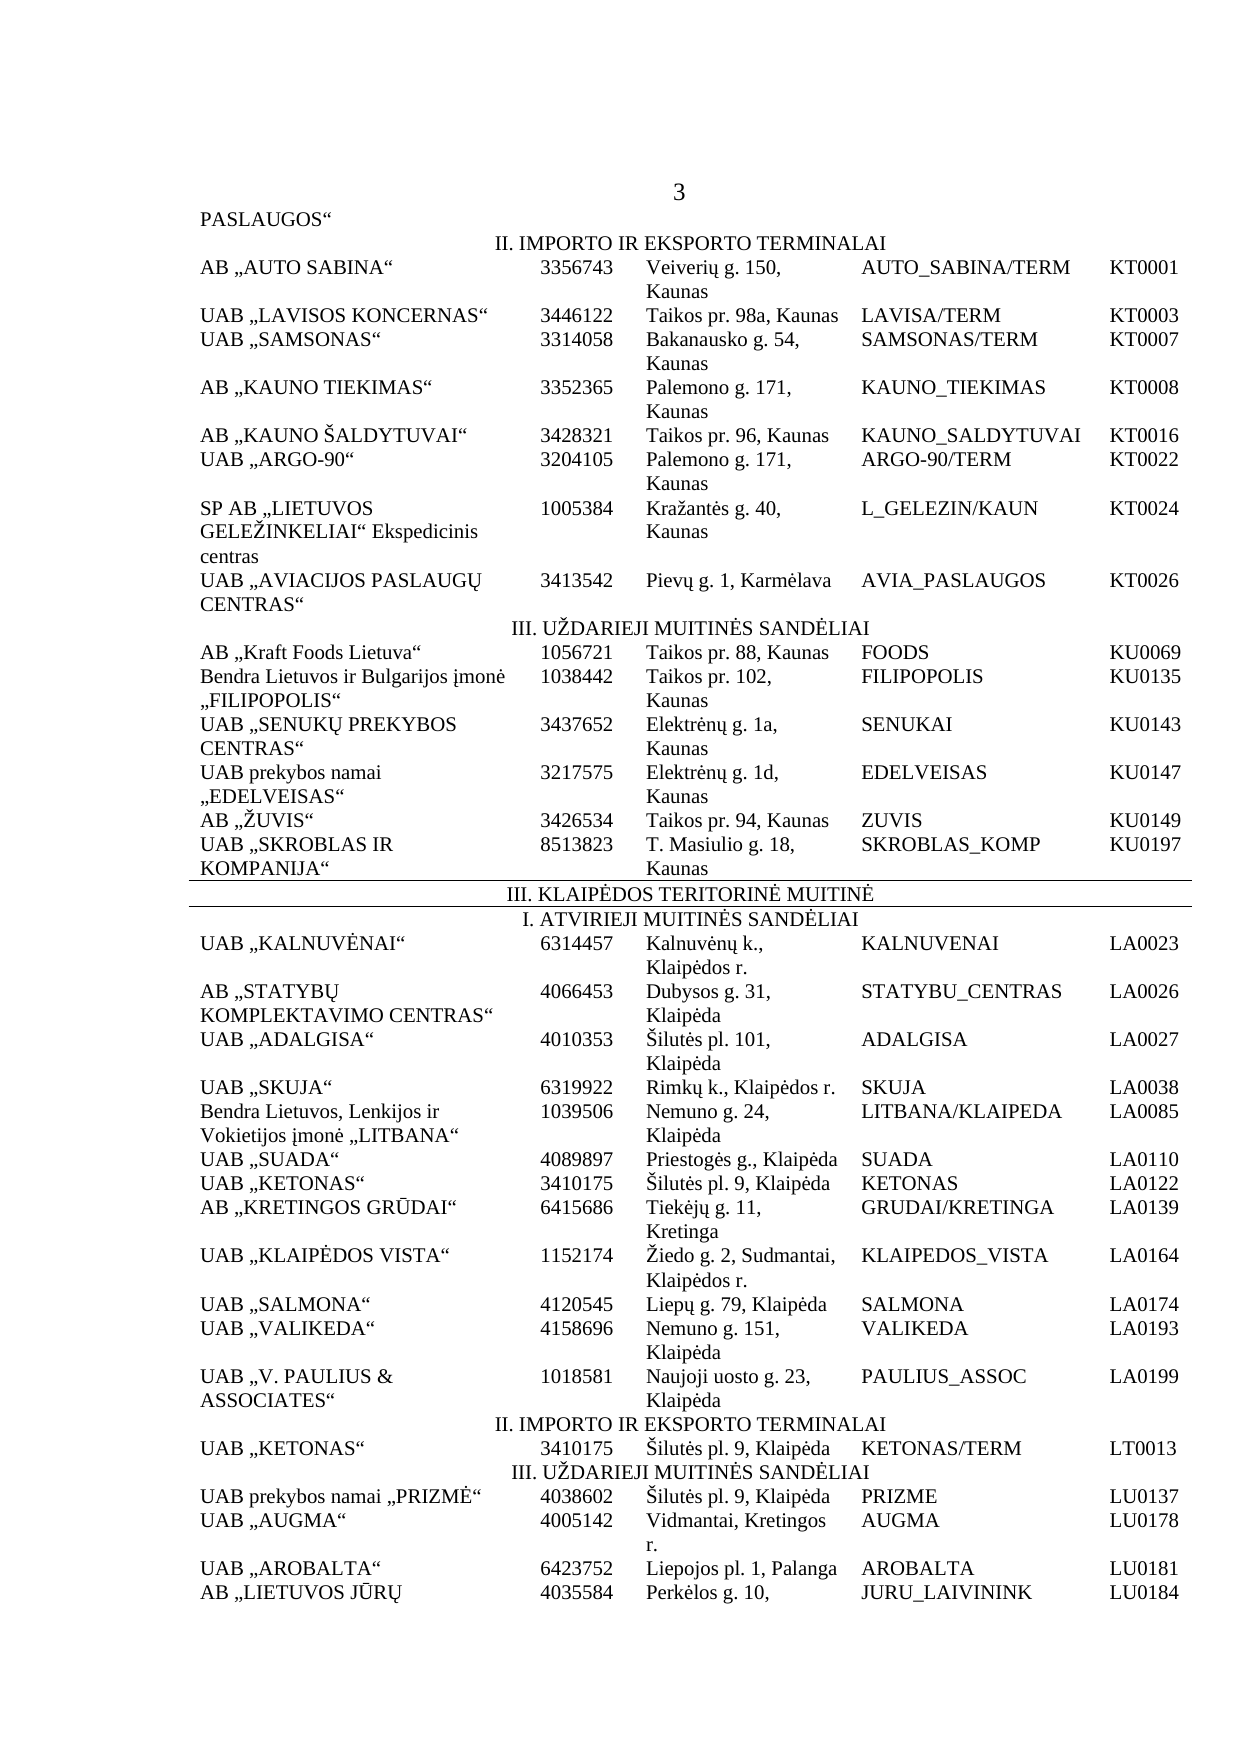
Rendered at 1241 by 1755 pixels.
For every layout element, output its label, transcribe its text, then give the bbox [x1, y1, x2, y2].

table_cell LA0027 [1098, 1027, 1192, 1075]
table_cell UAB „V. PAULIUS & ASSOCIATES“ [189, 1364, 529, 1412]
table_cell 1038442 [529, 664, 634, 712]
table_cell KT0007 [1098, 327, 1192, 375]
table_cell Elektrėnų g. 1d, Kaunas [635, 760, 850, 808]
table_cell UAB prekybos namai „PRIZMĖ“ [189, 1484, 529, 1508]
table_cell 3413542 [529, 568, 634, 616]
table_cell JURU_LAIVININK [850, 1580, 1098, 1604]
table_cell KU0197 [1098, 832, 1192, 880]
table_cell KAUNO_TIEKIMAS [850, 375, 1098, 423]
table_cell KT0022 [1098, 447, 1192, 495]
table_cell LA0122 [1098, 1171, 1192, 1195]
table_cell VALIKEDA [850, 1316, 1098, 1364]
table_cell FOODS [850, 640, 1098, 664]
table_cell SP AB „LIETUVOS GELEŽINKELIAI“ Ekspedicinis centras [189, 495, 529, 568]
table_cell KALNUVENAI [850, 931, 1098, 979]
table_cell Taikos pr. 102, Kaunas [635, 664, 850, 712]
table_cell UAB „AVIACIJOS PASLAUGŲ CENTRAS“ [189, 568, 529, 616]
table_cell Tiekėjų g. 11, Kretinga [635, 1195, 850, 1243]
table_cell LA0199 [1098, 1364, 1192, 1412]
table_cell LA0164 [1098, 1244, 1192, 1292]
table_cell Taikos pr. 98a, Kaunas [635, 303, 850, 327]
table_cell UAB „ARGO-90“ [189, 447, 529, 495]
table_cell LT0013 [1098, 1436, 1192, 1460]
table_cell 6415686 [529, 1195, 634, 1243]
table_cell AB „ŽUVIS“ [189, 808, 529, 832]
table_cell SALMONA [850, 1292, 1098, 1316]
table_cell II. IMPORTO IR EKSPORTO TERMINALAI [189, 231, 1192, 255]
table_cell LAVISA/TERM [850, 303, 1098, 327]
table_cell UAB „VALIKEDA“ [189, 1316, 529, 1364]
table_cell KETONAS/TERM [850, 1436, 1098, 1460]
table_cell UAB „KLAIPĖDOS VISTA“ [189, 1244, 529, 1292]
table_cell 1018581 [529, 1364, 634, 1412]
table_cell 3356743 [529, 255, 634, 303]
table_cell III. KLAIPĖDOS TERITORINĖ MUITINĖ [189, 881, 1192, 906]
table_cell PAULIUS_ASSOC [850, 1364, 1098, 1412]
table_cell Kalnuvėnų k., Klaipėdos r. [635, 931, 850, 979]
table_cell KU0149 [1098, 808, 1192, 832]
table_cell 3410175 [529, 1171, 634, 1195]
table_cell 4066453 [529, 979, 634, 1027]
table_cell 6314457 [529, 931, 634, 979]
table_cell LA0026 [1098, 979, 1192, 1027]
table_cell SAMSONAS/TERM [850, 327, 1098, 375]
table_cell ZUVIS [850, 808, 1098, 832]
table_cell KETONAS [850, 1171, 1098, 1195]
table_cell AB „AUTO SABINA“ [189, 255, 529, 303]
table_cell KT0003 [1098, 303, 1192, 327]
table_cell KT0001 [1098, 255, 1192, 303]
table_cell 3428321 [529, 423, 634, 447]
table_cell Šilutės pl. 9, Klaipėda [635, 1436, 850, 1460]
table_cell 8513823 [529, 832, 634, 880]
table_cell Žiedo g. 2, Sudmantai, Klaipėdos r. [635, 1244, 850, 1292]
table_cell KT0026 [1098, 568, 1192, 616]
table_cell 3410175 [529, 1436, 634, 1460]
table_cell 3352365 [529, 375, 634, 423]
table_cell KU0143 [1098, 712, 1192, 760]
table_cell Taikos pr. 96, Kaunas [635, 423, 850, 447]
table_cell AB „Kraft Foods Lietuva“ [189, 640, 529, 664]
table_cell Dubysos g. 31, Klaipėda [635, 979, 850, 1027]
table_cell Kražantės g. 40, Kaunas [635, 495, 850, 568]
table_cell 4158696 [529, 1316, 634, 1364]
table_cell SUADA [850, 1147, 1098, 1171]
table_cell Bendra Lietuvos, Lenkijos ir Vokietijos įmonė „LITBANA“ [189, 1099, 529, 1147]
table_cell LA0110 [1098, 1147, 1192, 1171]
table_cell SKROBLAS_KOMP [850, 832, 1098, 880]
table_cell SKUJA [850, 1075, 1098, 1099]
table_cell Pievų g. 1, Karmėlava [635, 568, 850, 616]
table_cell Šilutės pl. 101, Klaipėda [635, 1027, 850, 1075]
table_cell L_GELEZIN/KAUN [850, 495, 1098, 568]
table_cell AUTO_SABINA/TERM [850, 255, 1098, 303]
table_cell LA0193 [1098, 1316, 1192, 1364]
table_cell I. ATVIRIEJI MUITINĖS SANDĖLIAI [189, 907, 1192, 931]
table_cell 4089897 [529, 1147, 634, 1171]
table_cell KLAIPEDOS_VISTA [850, 1244, 1098, 1292]
table_cell LU0181 [1098, 1556, 1192, 1580]
table_cell [635, 207, 850, 231]
table_cell LU0178 [1098, 1508, 1192, 1556]
table_cell 6423752 [529, 1556, 634, 1580]
table_cell LA0174 [1098, 1292, 1192, 1316]
table_cell 3314058 [529, 327, 634, 375]
table_cell Elektrėnų g. 1a, Kaunas [635, 712, 850, 760]
table_cell AB „STATYBŲ KOMPLEKTAVIMO CENTRAS“ [189, 979, 529, 1027]
table_cell GRUDAI/KRETINGA [850, 1195, 1098, 1243]
table_cell UAB „LAVISOS KONCERNAS“ [189, 303, 529, 327]
table_cell 3426534 [529, 808, 634, 832]
table_cell LU0184 [1098, 1580, 1192, 1604]
table_cell AROBALTA [850, 1556, 1098, 1580]
table_cell LA0139 [1098, 1195, 1192, 1243]
table_cell ARGO-90/TERM [850, 447, 1098, 495]
table_cell 4120545 [529, 1292, 634, 1316]
table_cell AB „KRETINGOS GRŪDAI“ [189, 1195, 529, 1243]
table_cell Nemuno g. 24, Klaipėda [635, 1099, 850, 1147]
table_cell UAB „KETONAS“ [189, 1171, 529, 1195]
table_cell 3217575 [529, 760, 634, 808]
table_cell AB „LIETUVOS JŪRŲ [189, 1580, 529, 1604]
table_cell UAB „KETONAS“ [189, 1436, 529, 1460]
table_cell FILIPOPOLIS [850, 664, 1098, 712]
table_cell AB „KAUNO ŠALDYTUVAI“ [189, 423, 529, 447]
table_cell KU0069 [1098, 640, 1192, 664]
table_cell UAB „SKUJA“ [189, 1075, 529, 1099]
table_cell UAB „AROBALTA“ [189, 1556, 529, 1580]
table_cell AB „KAUNO TIEKIMAS“ [189, 375, 529, 423]
table_cell PRIZME [850, 1484, 1098, 1508]
table_cell KT0024 [1098, 495, 1192, 568]
table_cell KT0016 [1098, 423, 1192, 447]
table_cell Liepų g. 79, Klaipėda [635, 1292, 850, 1316]
table_cell UAB „SENUKŲ PREKYBOS CENTRAS“ [189, 712, 529, 760]
table_cell 1005384 [529, 495, 634, 568]
table_cell Naujoji uosto g. 23, Klaipėda [635, 1364, 850, 1412]
table_cell Taikos pr. 94, Kaunas [635, 808, 850, 832]
table_cell 4035584 [529, 1580, 634, 1604]
table_cell UAB „KALNUVĖNAI“ [189, 931, 529, 979]
table_cell AUGMA [850, 1508, 1098, 1556]
table_cell KU0147 [1098, 760, 1192, 808]
table_cell Bakanausko g. 54, Kaunas [635, 327, 850, 375]
table_cell II. IMPORTO IR EKSPORTO TERMINALAI [189, 1412, 1192, 1436]
table_cell 6319922 [529, 1075, 634, 1099]
table_cell Veiverių g. 150, Kaunas [635, 255, 850, 303]
table_cell PASLAUGOS“ [189, 207, 529, 231]
table_cell 3204105 [529, 447, 634, 495]
table_cell UAB „ADALGISA“ [189, 1027, 529, 1075]
table_cell UAB „SUADA“ [189, 1147, 529, 1171]
table_cell 3437652 [529, 712, 634, 760]
table_cell UAB prekybos namai „EDELVEISAS“ [189, 760, 529, 808]
table_cell 4010353 [529, 1027, 634, 1075]
table_cell LA0023 [1098, 931, 1192, 979]
table_cell EDELVEISAS [850, 760, 1098, 808]
table_cell LU0137 [1098, 1484, 1192, 1508]
table_cell UAB „SAMSONAS“ [189, 327, 529, 375]
table_cell 1152174 [529, 1244, 634, 1292]
table_cell Priestogės g., Klaipėda [635, 1147, 850, 1171]
table_cell Liepojos pl. 1, Palanga [635, 1556, 850, 1580]
table_cell UAB „AUGMA“ [189, 1508, 529, 1556]
table_cell LA0038 [1098, 1075, 1192, 1099]
table_cell [850, 207, 1098, 231]
table_cell Rimkų k., Klaipėdos r. [635, 1075, 850, 1099]
table_cell 1039506 [529, 1099, 634, 1147]
table_cell T. Masiulio g. 18, Kaunas [635, 832, 850, 880]
table_cell KT0008 [1098, 375, 1192, 423]
table_cell III. UŽDARIEJI MUITINĖS SANDĖLIAI [189, 616, 1192, 640]
table_cell 3446122 [529, 303, 634, 327]
table_cell KU0135 [1098, 664, 1192, 712]
table_cell LA0085 [1098, 1099, 1192, 1147]
table_cell Šilutės pl. 9, Klaipėda [635, 1484, 850, 1508]
table_cell Šilutės pl. 9, Klaipėda [635, 1171, 850, 1195]
table_cell 4005142 [529, 1508, 634, 1556]
table_cell ADALGISA [850, 1027, 1098, 1075]
table_cell [1098, 207, 1192, 231]
table_cell 4038602 [529, 1484, 634, 1508]
table_cell 1056721 [529, 640, 634, 664]
table_cell Palemono g. 171, Kaunas [635, 375, 850, 423]
table_cell LITBANA/KLAIPEDA [850, 1099, 1098, 1147]
table_cell STATYBU_CENTRAS [850, 979, 1098, 1027]
table_cell Bendra Lietuvos ir Bulgarijos įmonė „FILIPOPOLIS“ [189, 664, 529, 712]
table_cell KAUNO_SALDYTUVAI [850, 423, 1098, 447]
table_cell Nemuno g. 151, Klaipėda [635, 1316, 850, 1364]
table_cell [529, 207, 634, 231]
table_cell Palemono g. 171, Kaunas [635, 447, 850, 495]
table_cell Vidmantai, Kretingos r. [635, 1508, 850, 1556]
table_cell III. UŽDARIEJI MUITINĖS SANDĖLIAI [189, 1460, 1192, 1484]
table_cell UAB „SKROBLAS IR KOMPANIJA“ [189, 832, 529, 880]
table_cell AVIA_PASLAUGOS [850, 568, 1098, 616]
table_cell SENUKAI [850, 712, 1098, 760]
table_cell Perkėlos g. 10, [635, 1580, 850, 1604]
table_cell Taikos pr. 88, Kaunas [635, 640, 850, 664]
table_cell UAB „SALMONA“ [189, 1292, 529, 1316]
